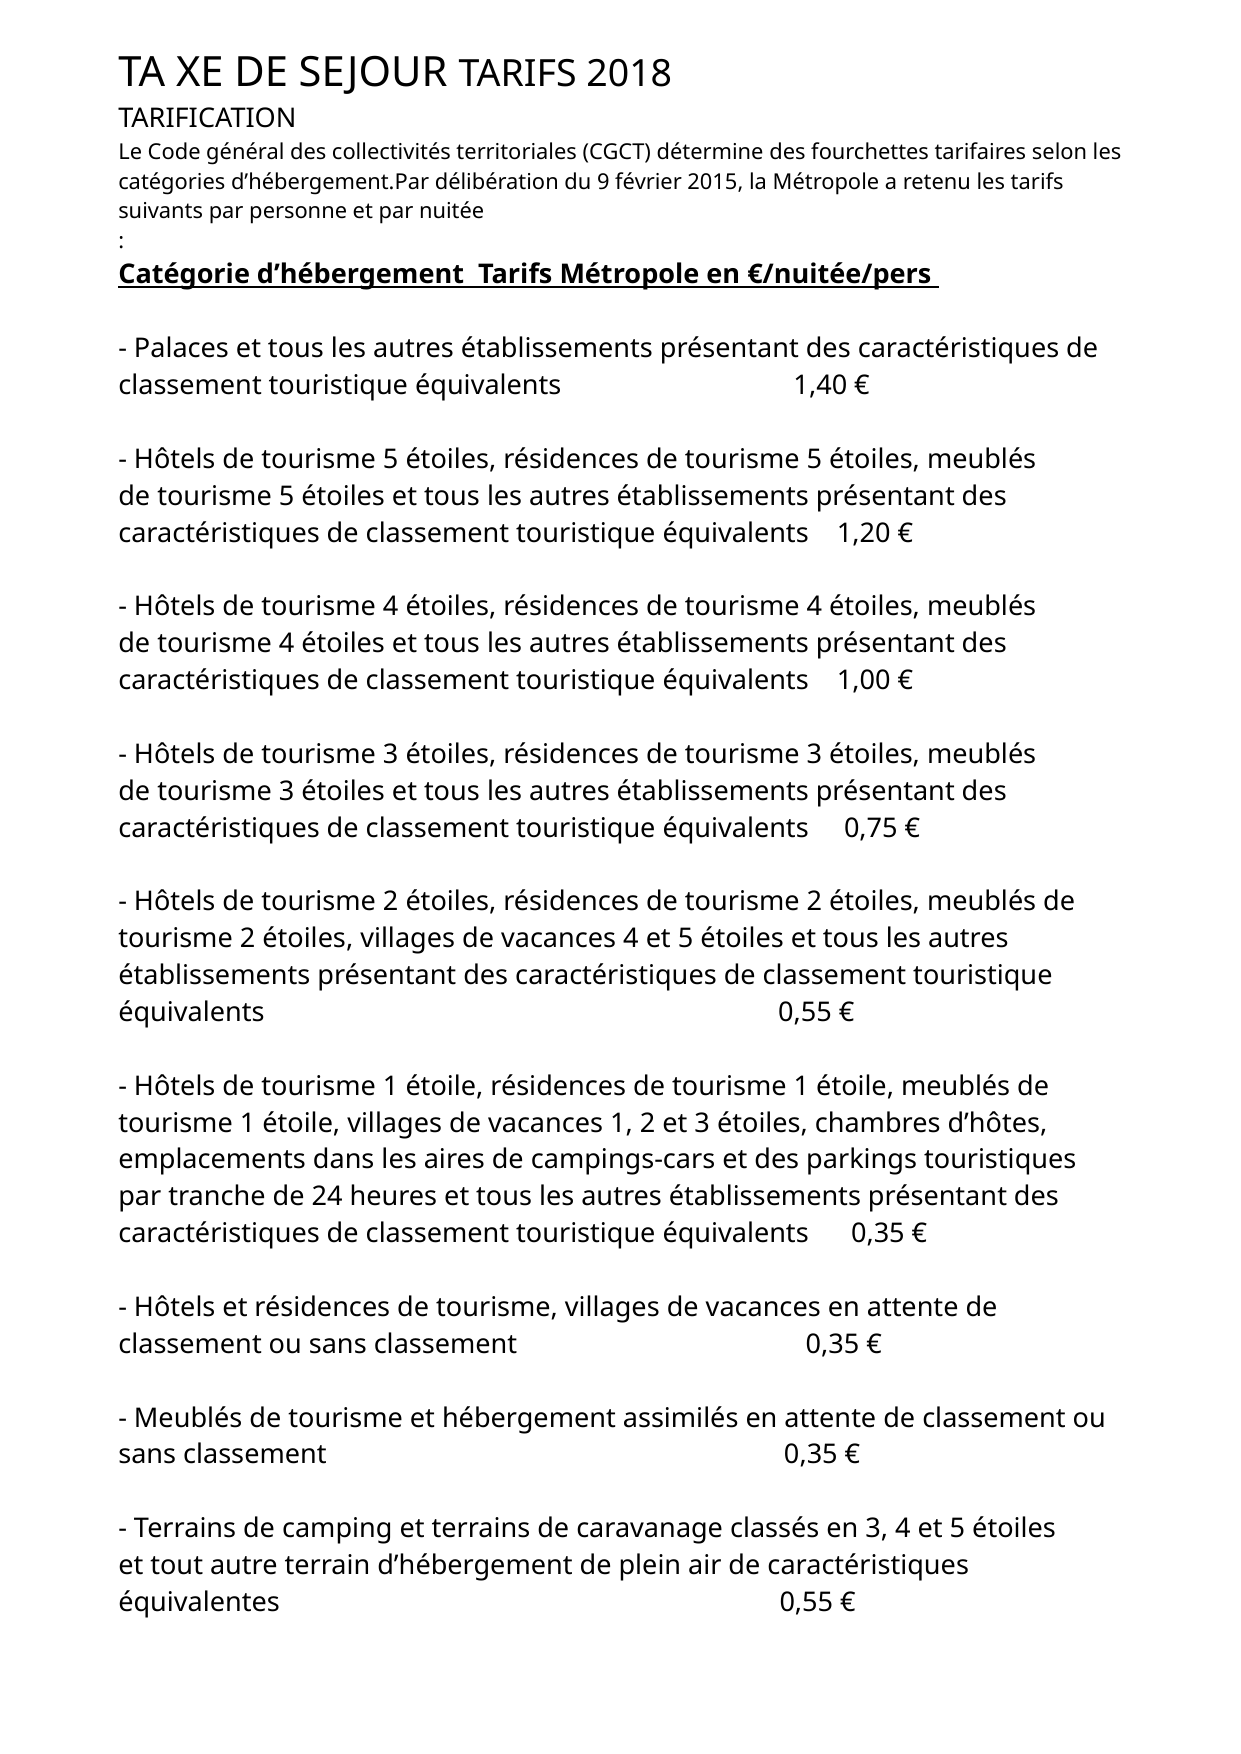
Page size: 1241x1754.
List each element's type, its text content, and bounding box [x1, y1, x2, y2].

text emplacements dans les aires de campings-cars et des parkings touristiques [118, 1140, 1122, 1177]
text de tourisme 4 étoiles et tous les autres établissements présentant des [118, 624, 1122, 661]
text - Terrains de camping et terrains de caravanage classés en 3, 4 et 5 étoiles [118, 1509, 1122, 1546]
text de tourisme 3 étoiles et tous les autres établissements présentant des [118, 771, 1122, 808]
text TA XE DE SEJOUR TARIFS 2018 [118, 42, 1122, 99]
text tourisme 1 étoile, villages de vacances 1, 2 et 3 étoiles, chambres d’hôtes, [118, 1103, 1122, 1140]
text Catégorie d’hébergement Tarifs Métropole en €/nuitée/pers [118, 255, 1122, 292]
text - Palaces et tous les autres établissements présentant des caractéristiques de [118, 329, 1122, 366]
text - Hôtels de tourisme 5 étoiles, résidences de tourisme 5 étoiles, meublés [118, 439, 1122, 476]
text classement ou sans classement 0,35 € [118, 1324, 1122, 1361]
text classement touristique équivalents 1,40 € [118, 366, 1122, 402]
text sans classement 0,35 € [118, 1435, 1122, 1472]
text caractéristiques de classement touristique équivalents 1,20 € [118, 513, 1122, 550]
text de tourisme 5 étoiles et tous les autres établissements présentant des [118, 476, 1122, 513]
text - Hôtels de tourisme 1 étoile, résidences de tourisme 1 étoile, meublés de [118, 1066, 1122, 1103]
text : [118, 225, 1122, 255]
text - Meublés de tourisme et hébergement assimilés en attente de classement ou [118, 1398, 1122, 1435]
text caractéristiques de classement touristique équivalents 0,75 € [118, 808, 1122, 845]
text et tout autre terrain d’hébergement de plein air de caractéristiques [118, 1546, 1122, 1582]
text équivalents 0,55 € [118, 992, 1122, 1029]
text TARIFICATION [118, 99, 1122, 136]
text établissements présentant des caractéristiques de classement touristique [118, 956, 1122, 992]
text Le Code général des collectivités territoriales (CGCT) détermine des fourchettes tarifaires selon les catégories d’hébergement.Par délibération du 9 février 2015, la Métropole a retenu les tarifs suivants par personne et par nuitée [118, 136, 1122, 225]
text caractéristiques de classement touristique équivalents 1,00 € [118, 661, 1122, 697]
text équivalentes 0,55 € [118, 1582, 1122, 1619]
text - Hôtels de tourisme 4 étoiles, résidences de tourisme 4 étoiles, meublés [118, 587, 1122, 624]
text tourisme 2 étoiles, villages de vacances 4 et 5 étoiles et tous les autres [118, 919, 1122, 956]
text - Hôtels et résidences de tourisme, villages de vacances en attente de [118, 1287, 1122, 1324]
text - Hôtels de tourisme 3 étoiles, résidences de tourisme 3 étoiles, meublés [118, 734, 1122, 771]
text par tranche de 24 heures et tous les autres établissements présentant des [118, 1177, 1122, 1214]
text - Hôtels de tourisme 2 étoiles, résidences de tourisme 2 étoiles, meublés de [118, 882, 1122, 919]
text caractéristiques de classement touristique équivalents 0,35 € [118, 1214, 1122, 1251]
